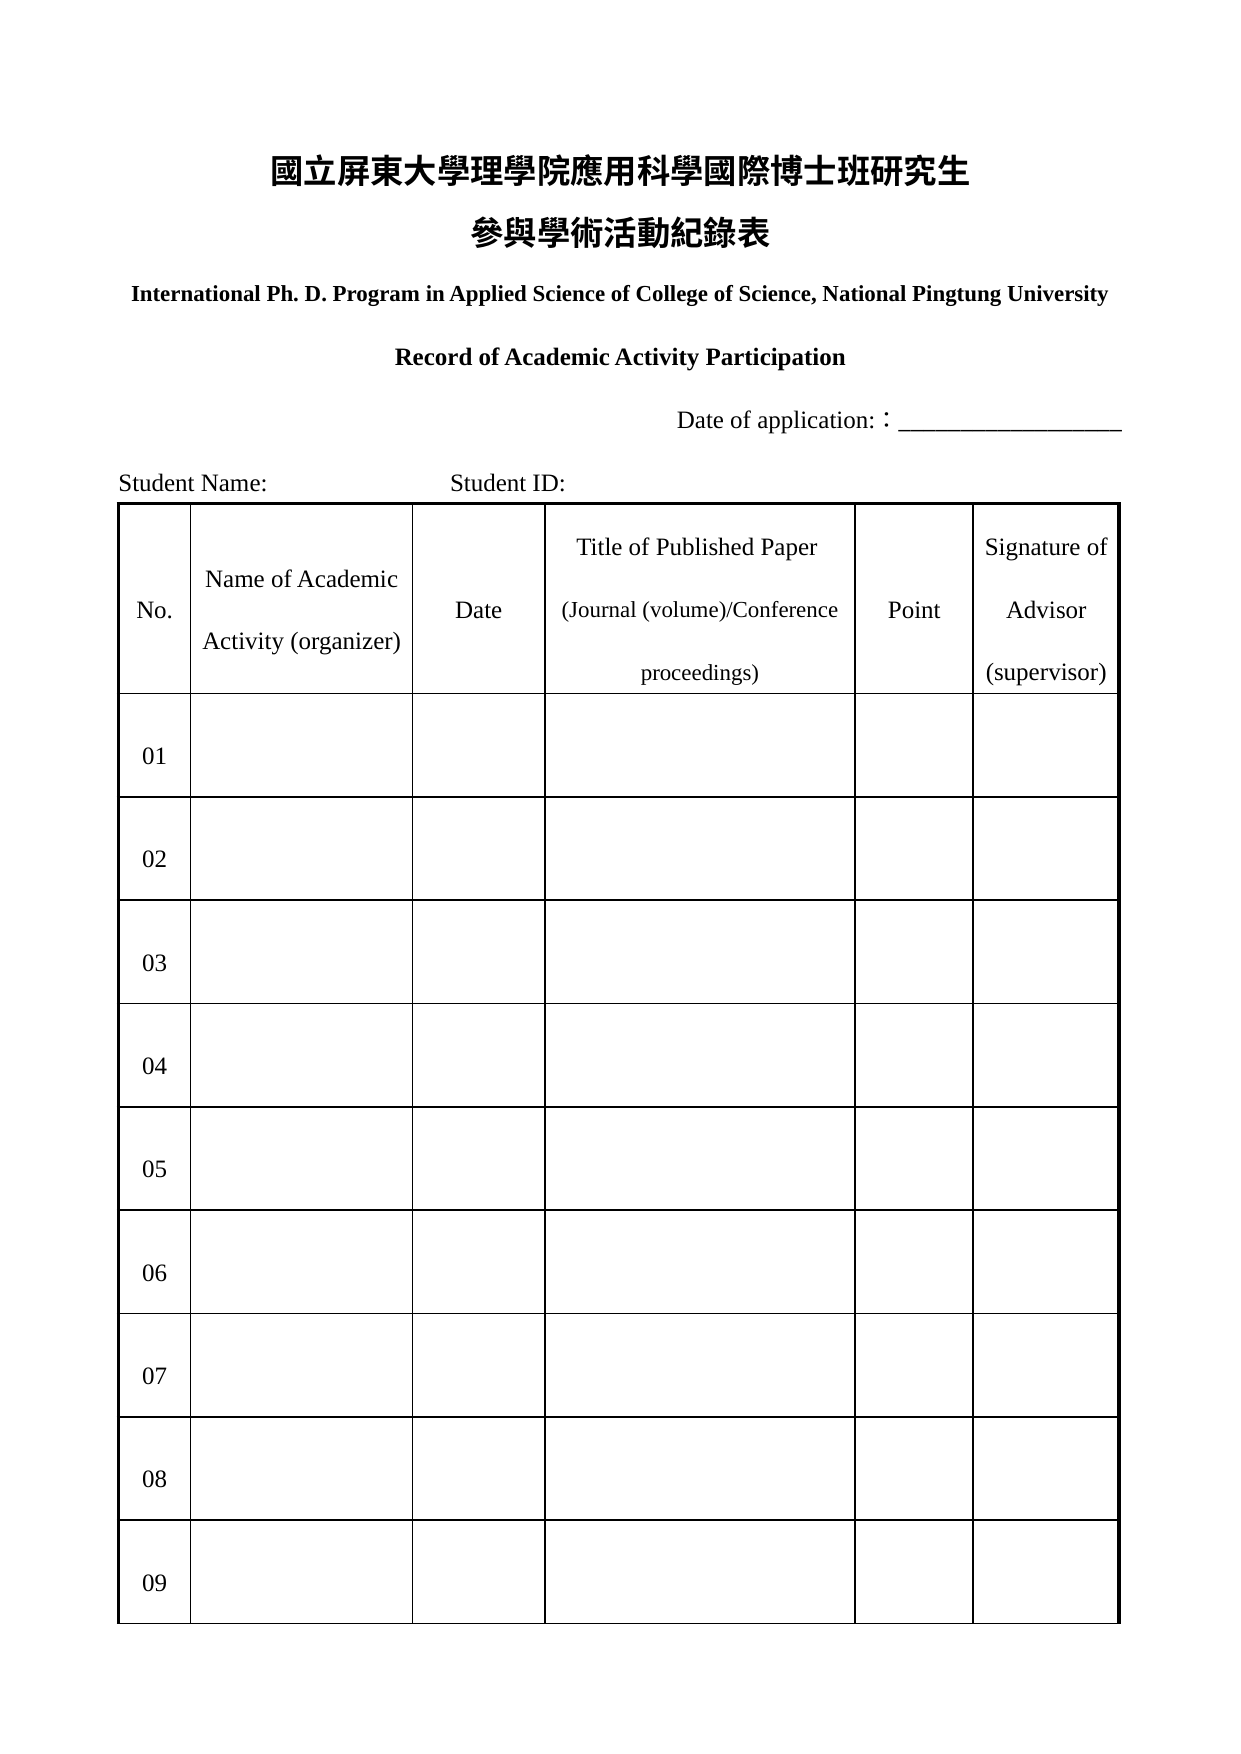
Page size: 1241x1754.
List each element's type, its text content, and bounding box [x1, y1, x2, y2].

table_cell 05 [120, 1108, 190, 1209]
table_cell [191, 1211, 412, 1313]
text Student Name: Student ID: [118, 439, 1122, 502]
table_cell 02 [120, 798, 190, 899]
table_cell [413, 1211, 544, 1313]
table_cell [974, 694, 1117, 796]
table_cell 03 [120, 901, 190, 1003]
table_cell [546, 798, 854, 899]
table_cell [413, 1004, 544, 1106]
table_cell 01 [120, 694, 190, 796]
table_cell 06 [120, 1211, 190, 1313]
table_cell [974, 901, 1117, 1003]
table_header Name of Academic Activity (organizer) [191, 505, 412, 693]
table_cell [413, 1521, 544, 1623]
table_cell [856, 1108, 972, 1209]
table_cell [856, 1211, 972, 1313]
text Record of Academic Activity Participation [118, 314, 1122, 377]
table_header Point [856, 505, 972, 693]
table_cell [856, 1004, 972, 1106]
table_cell [191, 1314, 412, 1416]
table_cell [413, 798, 544, 899]
table_cell [546, 1211, 854, 1313]
text International Ph. D. Program in Applied Science of College of Science, National Pingtung University [118, 252, 1122, 314]
table_cell [974, 1004, 1117, 1106]
table_cell [546, 901, 854, 1003]
table_cell [856, 1314, 972, 1416]
table_cell [191, 798, 412, 899]
table_cell [413, 694, 544, 796]
text 國立屏東大學理學院應用科學國際博士班研究生 [118, 127, 1122, 189]
table_cell [974, 1521, 1117, 1623]
table_cell [546, 1108, 854, 1209]
table_header Date [413, 505, 544, 693]
table_cell [974, 798, 1117, 899]
table_cell [856, 1521, 972, 1623]
table_cell [856, 798, 972, 899]
table_cell [856, 694, 972, 796]
table_cell [191, 1521, 412, 1623]
table_cell [546, 1314, 854, 1416]
table_cell [974, 1211, 1117, 1313]
table_cell [191, 1108, 412, 1209]
text Date of application:：__________________ [118, 377, 1122, 439]
table_cell 07 [120, 1314, 190, 1416]
table_cell [856, 1418, 972, 1519]
table_cell [413, 1108, 544, 1209]
table_cell [856, 901, 972, 1003]
table_cell 08 [120, 1418, 190, 1519]
table_cell [191, 1418, 412, 1519]
table_cell [191, 901, 412, 1003]
table_header Signature of Advisor (supervisor) [974, 505, 1117, 693]
text 參與學術活動紀錄表 [118, 189, 1122, 252]
table_cell [413, 901, 544, 1003]
table_cell [546, 1418, 854, 1519]
table_cell [413, 1314, 544, 1416]
table_cell [546, 1004, 854, 1106]
table_cell [546, 1521, 854, 1623]
table_cell [974, 1418, 1117, 1519]
table_cell [191, 1004, 412, 1106]
table_header Title of Published Paper (Journal (volume)/Conference proceedings) [546, 505, 854, 693]
table_cell [974, 1108, 1117, 1209]
table_cell [191, 694, 412, 796]
table_cell 09 [120, 1521, 190, 1623]
table_cell 04 [120, 1004, 190, 1106]
table_cell [546, 694, 854, 796]
table_cell [413, 1418, 544, 1519]
table_cell [974, 1314, 1117, 1416]
table_header No. [120, 505, 190, 693]
